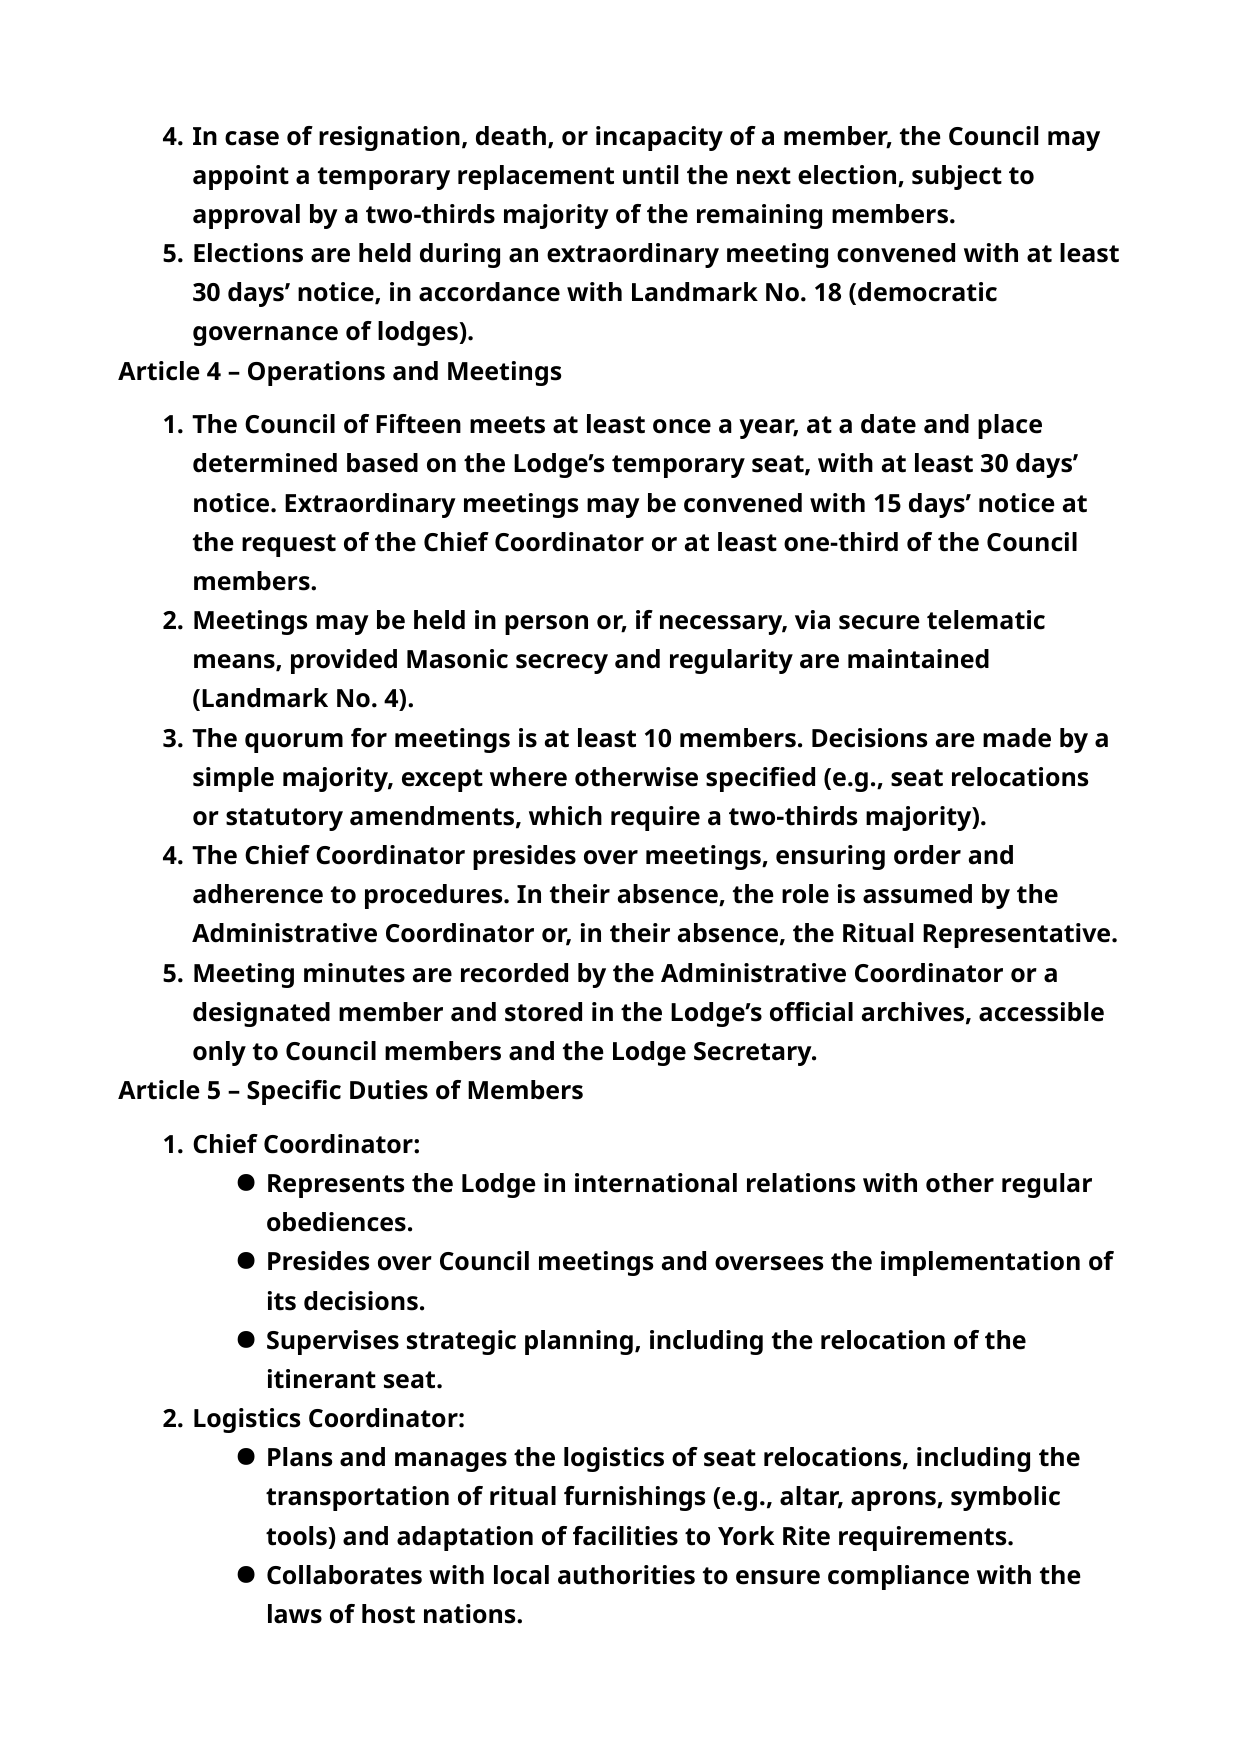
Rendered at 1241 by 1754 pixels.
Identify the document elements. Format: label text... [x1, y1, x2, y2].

list Meeting minutes are recorded by the Administrative Coordinator or a designated member and stored in the Lodge’s official archives, accessible only to Council members and the Lodge Secretary. [162, 955, 1122, 1068]
list Plans and manages the logistics of seat relocations, including the transportation of ritual furnishings (e.g., altar, aprons, symbolic tools) and adaptation of facilities to York Rite requirements. [236, 1440, 1122, 1552]
list The Council of Fifteen meets at least once a year, at a date and place determined based on the Lodge’s temporary seat, with at least 30 days’ notice. Extraordinary meetings may be convened with 15 days’ notice at the request of the Chief Coordinator or at least one-third of the Council members. [162, 407, 1122, 598]
text Article 5 – Specific Duties of Members [118, 1073, 1122, 1107]
text Article 4 – Operations and Meetings [118, 353, 1122, 387]
list Supervises strategic planning, including the relocation of the itinerant seat. [236, 1322, 1122, 1396]
list Presides over Council meetings and oversees the implementation of its decisions. [236, 1244, 1122, 1317]
list Meetings may be held in person or, if necessary, via secure telematic means, provided Masonic secrecy and regularity are maintained (Landmark No. 4). [162, 603, 1122, 715]
list Represents the Lodge in international relations with other regular obediences. [236, 1166, 1122, 1239]
list The quorum for meetings is at least 10 members. Decisions are made by a simple majority, except where otherwise specified (e.g., seat relocations or statutory amendments, which require a two-thirds majority). [162, 720, 1122, 833]
list Logistics Coordinator: [162, 1401, 1122, 1435]
list In case of resignation, death, or incapacity of a member, the Council may appoint a temporary replacement until the next election, subject to approval by a two-thirds majority of the remaining members. [162, 118, 1122, 231]
list Chief Coordinator: [162, 1126, 1122, 1161]
list The Chief Coordinator presides over meetings, ensuring order and adherence to procedures. In their absence, the role is assumed by the Administrative Coordinator or, in their absence, the Ritual Representative. [162, 838, 1122, 950]
list Collaborates with local authorities to ensure compliance with the laws of host nations. [236, 1557, 1122, 1631]
list Elections are held during an extraordinary meeting convened with at least 30 days’ notice, in accordance with Landmark No. 18 (democratic governance of lodges). [162, 236, 1122, 348]
